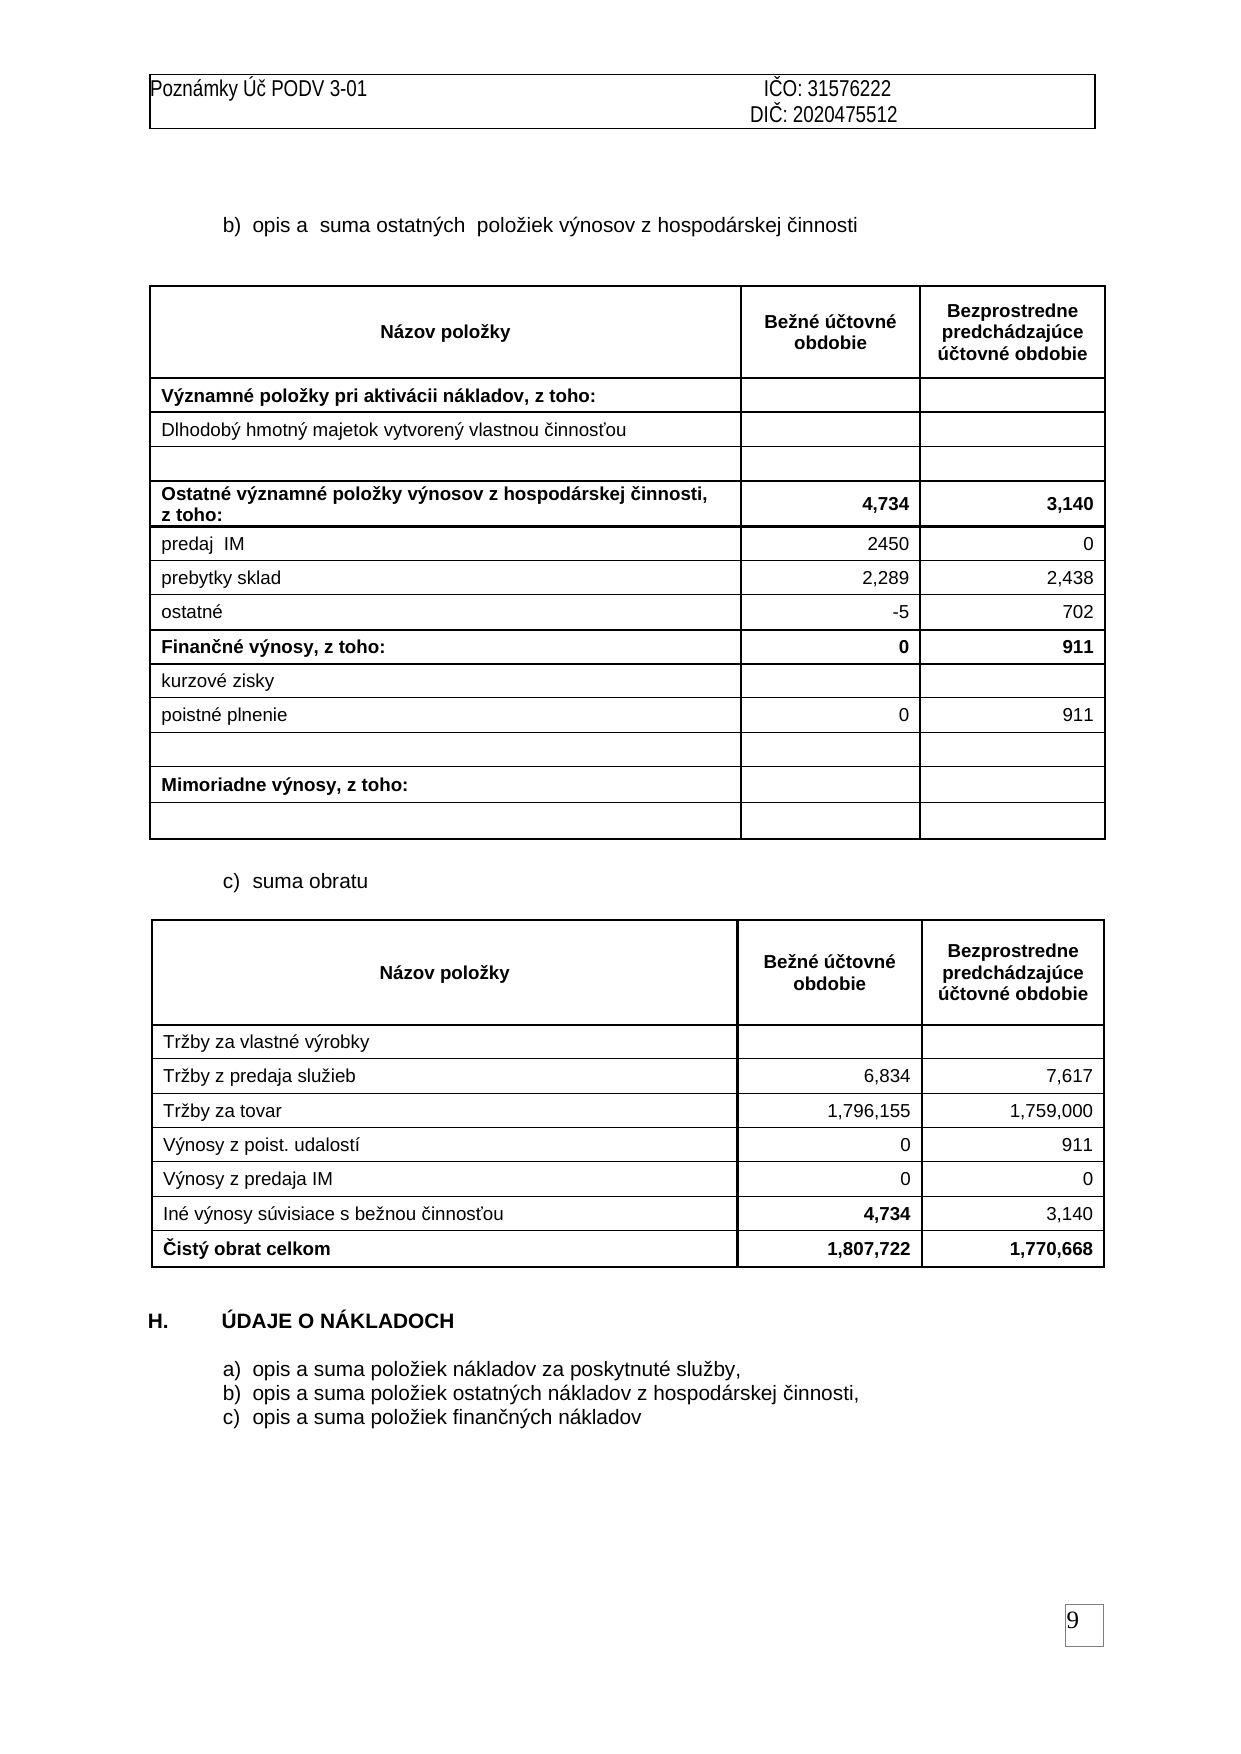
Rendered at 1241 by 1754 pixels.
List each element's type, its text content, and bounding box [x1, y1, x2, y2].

table_cell 911 [921, 631, 1104, 663]
table_cell kurzové zisky [151, 665, 740, 697]
table_header Bezprostredne predchádzajúce účtovné obdobie [921, 287, 1104, 377]
table_cell prebytky sklad [151, 561, 740, 594]
table_cell [921, 733, 1104, 766]
table_header Bežné účtovné obdobie [739, 921, 921, 1024]
table_cell [921, 665, 1104, 697]
table_cell [742, 733, 919, 766]
table_cell [151, 733, 740, 766]
table_cell 7 617 [923, 1059, 1103, 1092]
table_cell 6 834 [739, 1059, 921, 1092]
table_cell Tržby za tovar [153, 1094, 736, 1127]
table_header Názov položky [153, 921, 736, 1024]
table_cell Ostatné významné položky výnosov z hospodárskej činnosti, z toho: [151, 482, 740, 525]
list opis a suma položiek finančných nákladov [223, 1405, 1100, 1429]
table_cell Finančné výnosy, z toho: [151, 631, 740, 663]
table_cell [739, 1026, 921, 1058]
table_cell 1 796 155 [739, 1094, 921, 1127]
table_cell Výnosy z predaja IM [153, 1162, 736, 1196]
table_cell 0 [742, 631, 919, 663]
table_cell [151, 803, 740, 838]
table_cell [742, 803, 919, 838]
table_cell 3 140 [923, 1197, 1103, 1230]
table_cell 911 [921, 698, 1104, 732]
table_cell [921, 413, 1104, 446]
table_cell 0 [921, 528, 1104, 560]
table_header Názov položky [151, 287, 740, 377]
table_cell -5 [742, 595, 919, 628]
list opis a suma položiek nákladov za poskytnuté služby, [223, 1357, 1100, 1381]
table_cell Tržby z predaja služieb [153, 1059, 736, 1092]
table_cell [923, 1026, 1103, 1058]
table_cell predaj IM [151, 528, 740, 560]
table_cell [742, 665, 919, 697]
table_cell 1 759 000 [923, 1094, 1103, 1127]
table_cell 702 [921, 595, 1104, 628]
text H. ÚDAJE O NÁKLADOCH [148, 1309, 1100, 1333]
table_header Bezprostredne predchádzajúce účtovné obdobie [923, 921, 1103, 1024]
table_cell Čistý obrat celkom [153, 1231, 736, 1266]
table_cell Iné výnosy súvisiace s bežnou činnosťou [153, 1197, 736, 1230]
table_cell 4 734 [739, 1197, 921, 1230]
table_cell 0 [742, 698, 919, 732]
list suma obratu [223, 869, 1107, 893]
table_cell [921, 447, 1104, 480]
table_cell Výnosy z poist. udalostí [153, 1128, 736, 1161]
table_cell [921, 767, 1104, 802]
table_cell 0 [923, 1162, 1103, 1196]
table_cell [921, 379, 1104, 411]
table_cell Tržby za vlastné výrobky [153, 1026, 736, 1058]
list opis a suma položiek ostatných nákladov z hospodárskej činnosti, [223, 1381, 1100, 1405]
table_cell 4 734 [742, 482, 919, 525]
table_cell 2 438 [921, 561, 1104, 594]
table_cell [921, 803, 1104, 838]
table_cell 0 [739, 1128, 921, 1161]
table_cell [742, 447, 919, 480]
table_cell 2 289 [742, 561, 919, 594]
table_header Bežné účtovné obdobie [742, 287, 919, 377]
table_cell 0 [739, 1162, 921, 1196]
table_cell 911 [923, 1128, 1103, 1161]
list opis a suma ostatných položiek výnosov z hospodárskej činnosti [223, 213, 1100, 237]
table_cell 1 770 668 [923, 1231, 1103, 1266]
table_cell poistné plnenie [151, 698, 740, 732]
table_cell Mimoriadne výnosy, z toho: [151, 767, 740, 802]
table_cell 3 140 [921, 482, 1104, 525]
table_cell Dlhodobý hmotný majetok vytvorený vlastnou činnosťou [151, 413, 740, 446]
table_cell 2450 [742, 528, 919, 560]
table_cell ostatné [151, 595, 740, 628]
table_cell [742, 379, 919, 411]
table_cell Významné položky pri aktivácii nákladov, z toho: [151, 379, 740, 411]
table_cell 1 807 722 [739, 1231, 921, 1266]
table_cell [742, 767, 919, 802]
table_cell [151, 447, 740, 480]
table_cell [742, 413, 919, 446]
